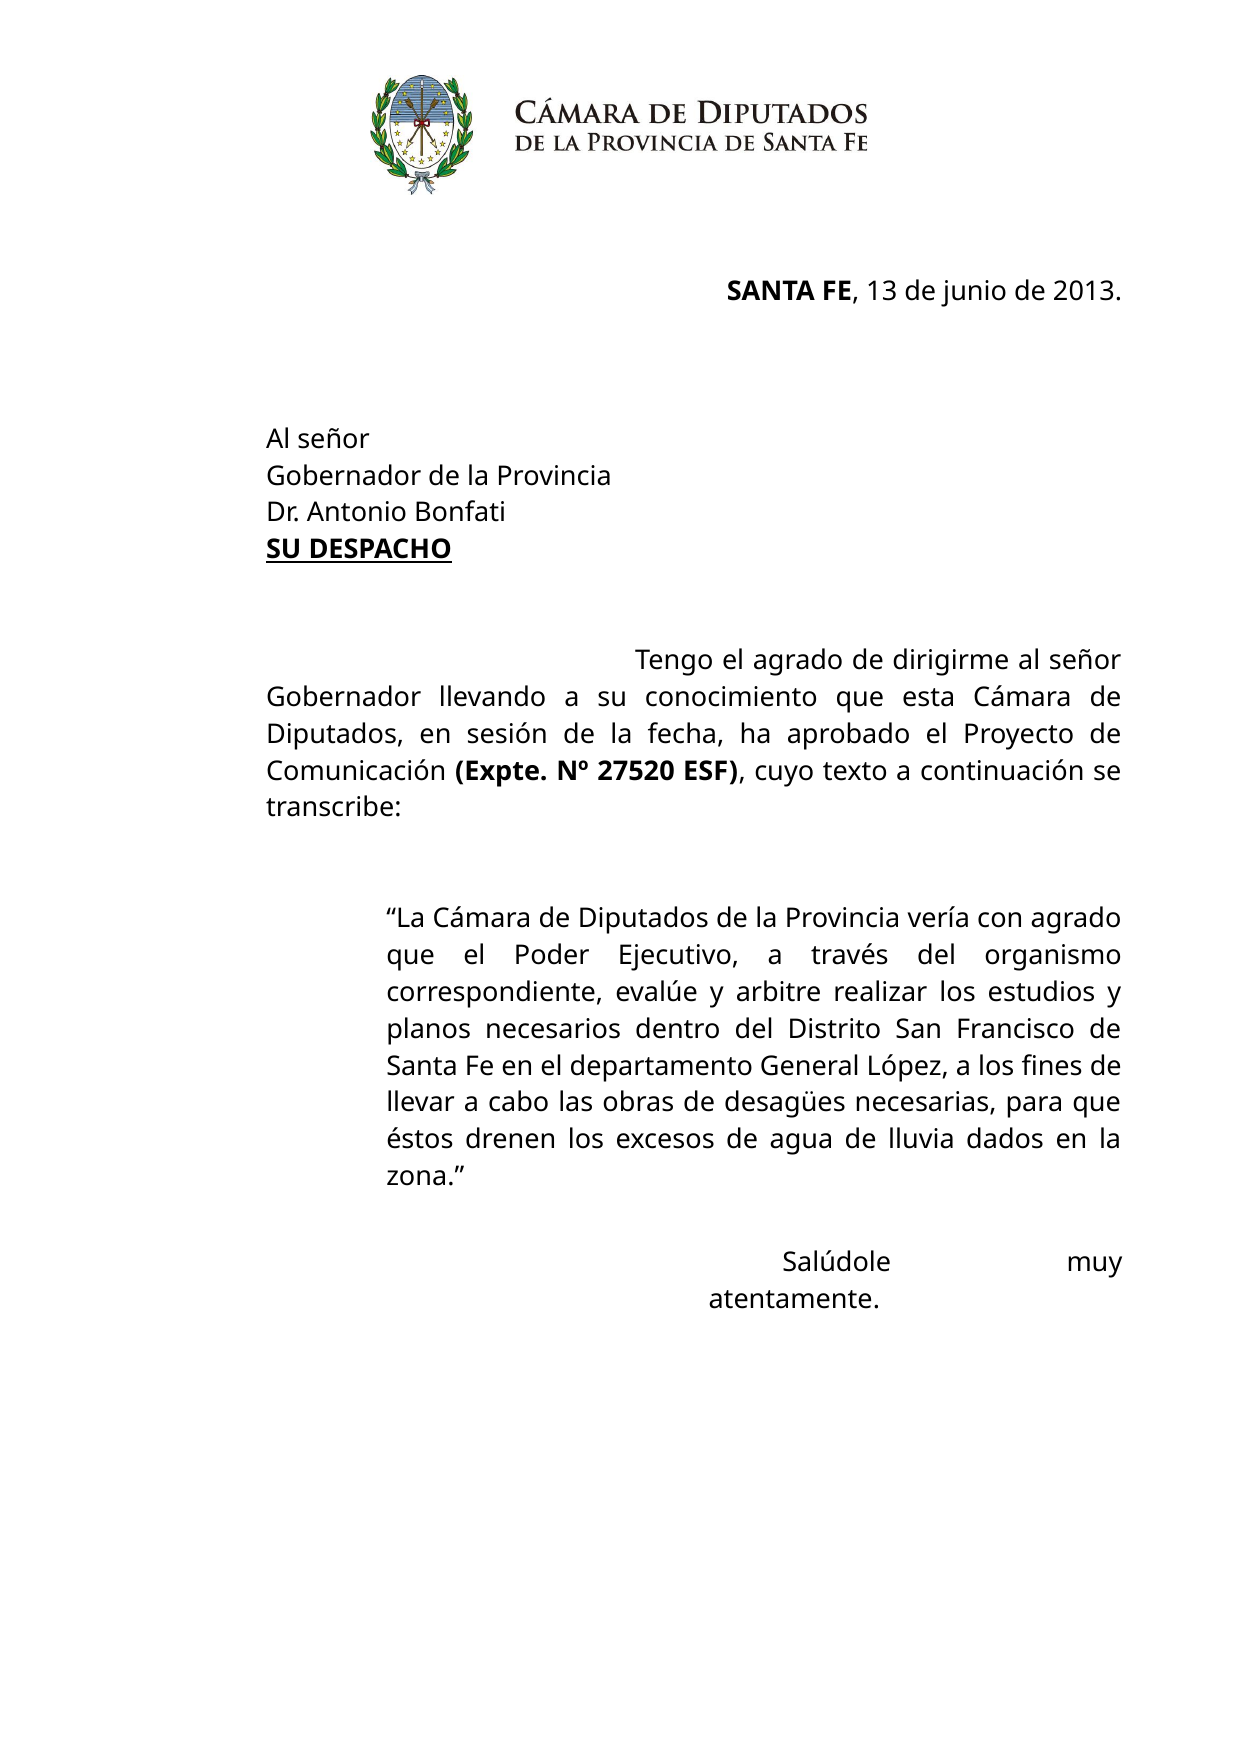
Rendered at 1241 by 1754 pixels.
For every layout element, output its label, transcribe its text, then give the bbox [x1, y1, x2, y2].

text SANTA FE, 13 de junio de 2013. [266, 272, 1122, 308]
picture [370, 75, 868, 199]
text Gobernador de la Provincia [266, 456, 1122, 493]
text Salúdole muy atentamente. [708, 1242, 1122, 1316]
text Al señor [266, 419, 1122, 456]
text “La Cámara de Diputados de la Provincia vería con agrado que el Poder Ejecutivo, a través del organismo correspondiente, evalúe y arbitre realizar los estudios y planos necesarios dentro del Distrito San Francisco de Santa Fe en el departamento General López, a los ﬁnes de llevar a cabo las obras de desagües necesarias, para que éstos drenen los excesos de agua de lluvia dados en la zona.” [386, 898, 1122, 1193]
text Tengo el agrado de dirigirme al señor Gobernador llevando a su conocimiento que esta Cámara de Diputados, en sesión de la fecha, ha aprobado el Proyecto de Comunicación (Expte. Nº 27520 ESF), cuyo texto a continuación se transcribe: [266, 640, 1122, 825]
text Dr. Antonio Bonfati [266, 493, 1122, 530]
text SU DESPACHO [266, 530, 1122, 567]
